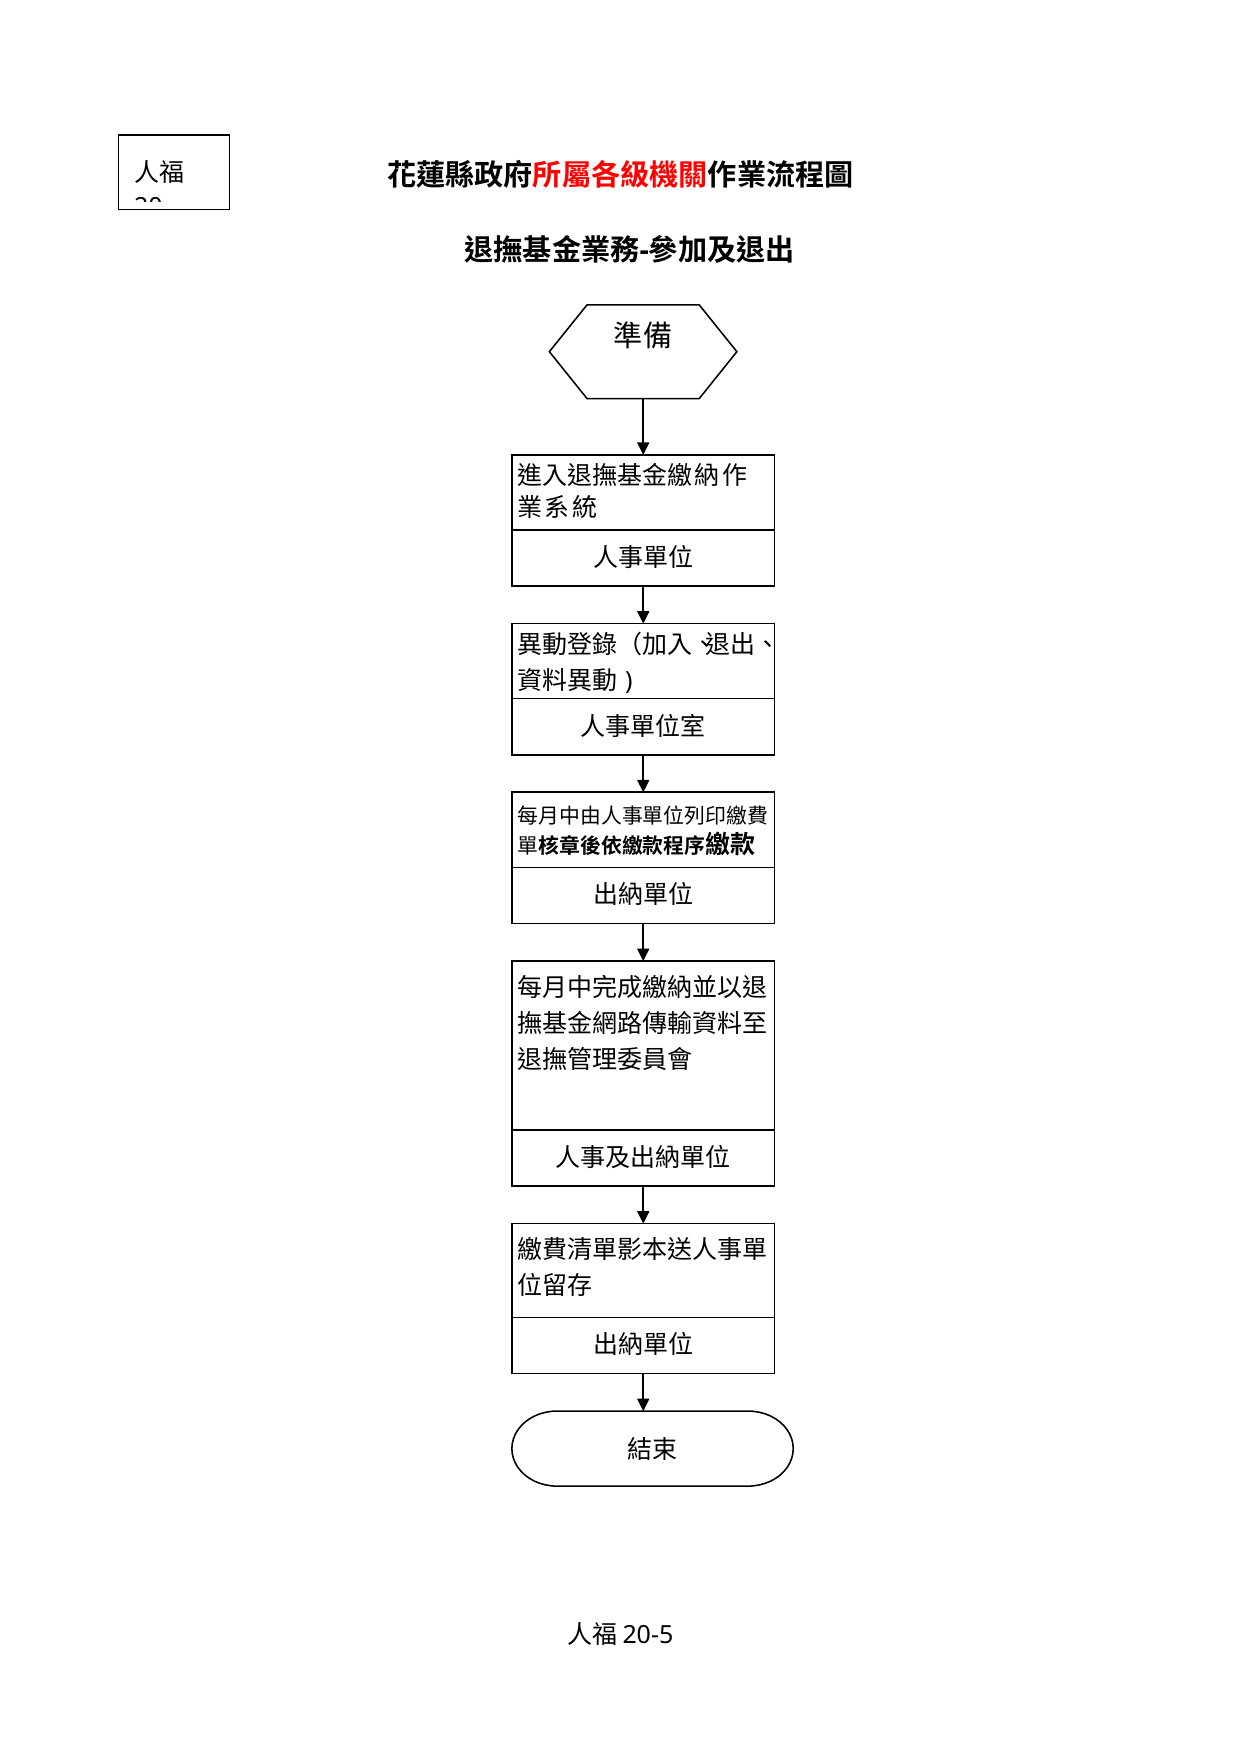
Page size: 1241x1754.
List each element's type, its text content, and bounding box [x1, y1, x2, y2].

text 人福20 [134, 152, 214, 201]
text 退撫基金業務-參加及退出 [137, 210, 1122, 285]
text 花蓮縣政府所屬各級機關作業流程圖 [230, 135, 1122, 210]
